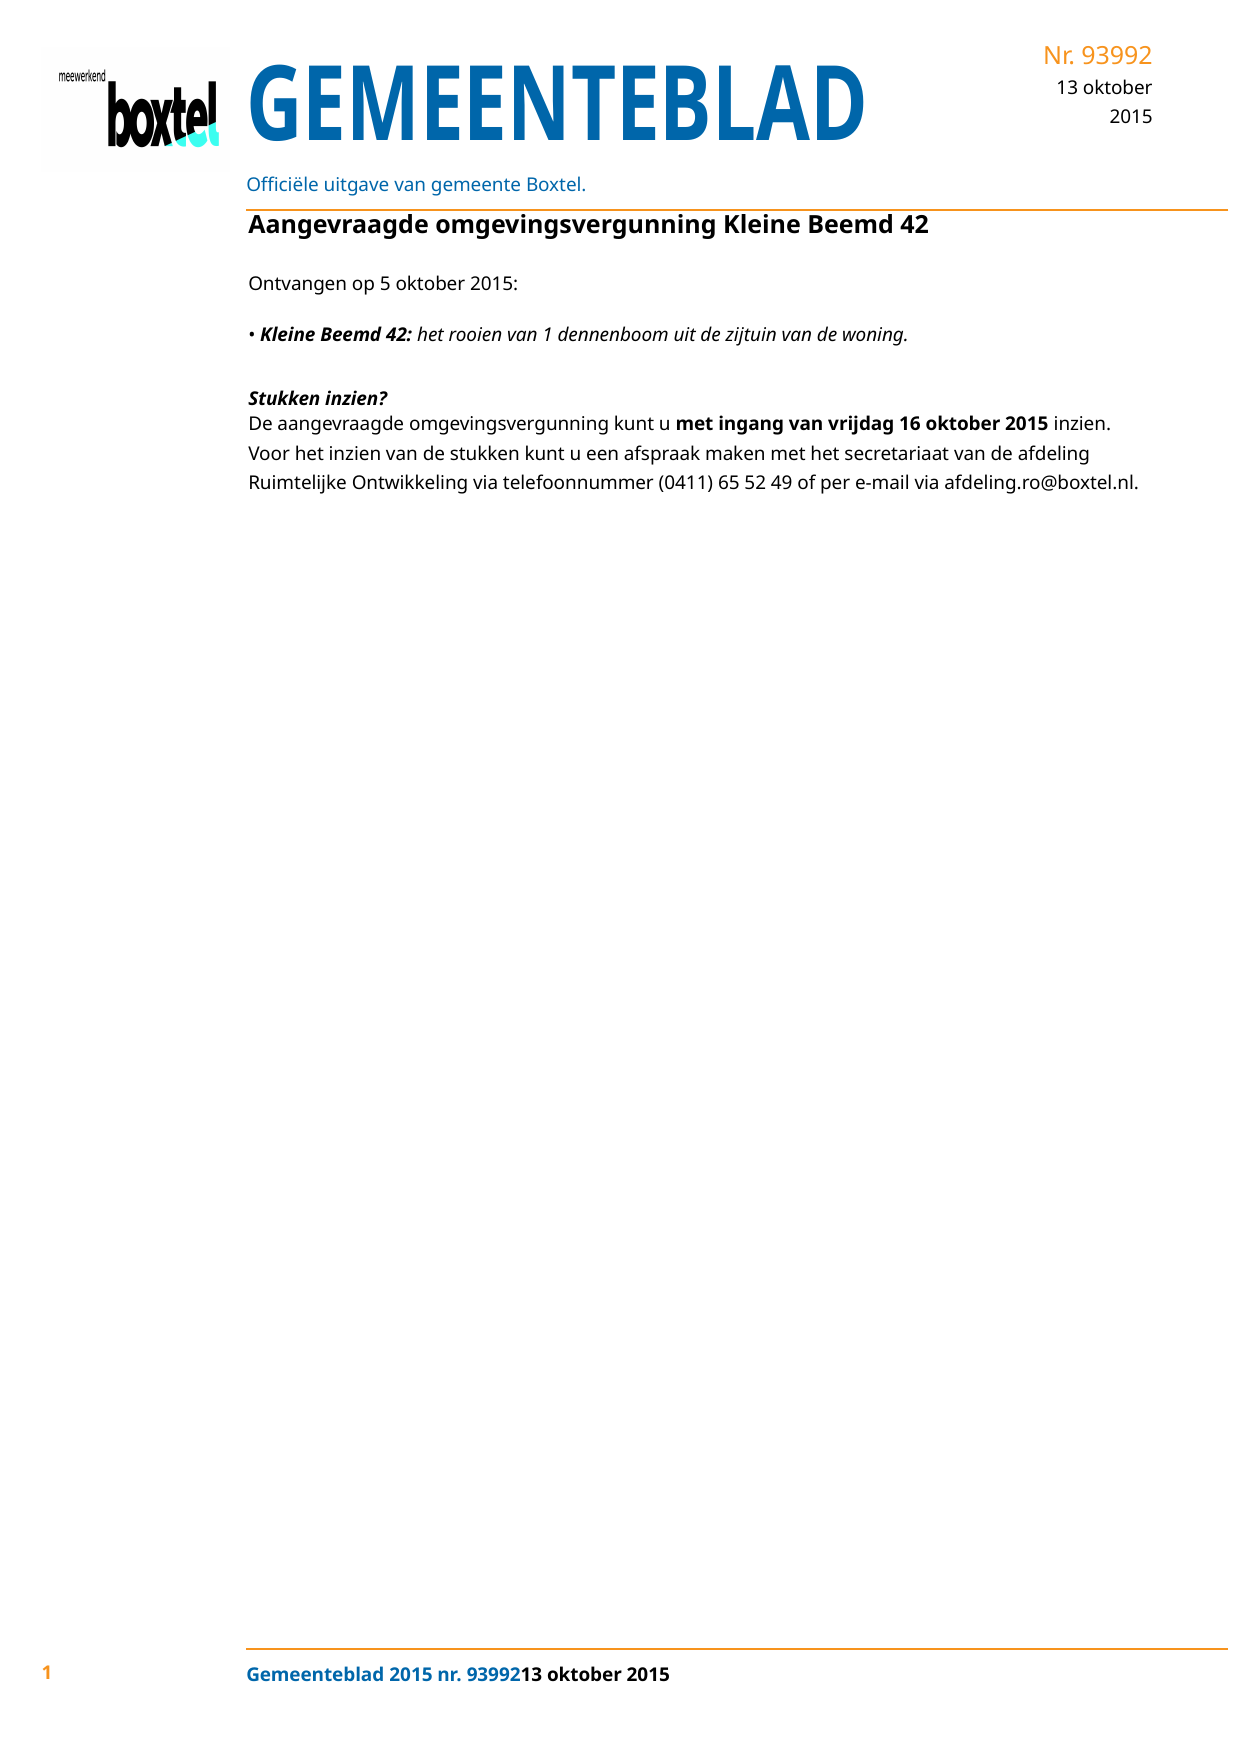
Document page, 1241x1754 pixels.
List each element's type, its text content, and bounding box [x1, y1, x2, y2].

text Ontvangen op 5 oktober 2015: [248, 270, 1152, 296]
text De aangevraagde omgevingsvergunning kunt u met ingang van vrijdag 16 oktober 2015 inzien. Voor het inzien van de stukken kunt u een afspraak maken met het secretariaat van de afdeling Ruimtelijke Ontwikkeling via telefoonnummer (0411) 65 52 49 of per e-mail via afdeling.ro@boxtel.nl. [248, 410, 1152, 495]
text Stukken inzien? [248, 385, 1152, 410]
text Aangevraagde omgevingsvergunning Kleine Beemd 42 [248, 211, 1152, 241]
picture [41, 47, 231, 172]
text • Kleine Beemd 42: het rooien van 1 dennenboom uit de zijtuin van de woning. [248, 321, 1152, 346]
